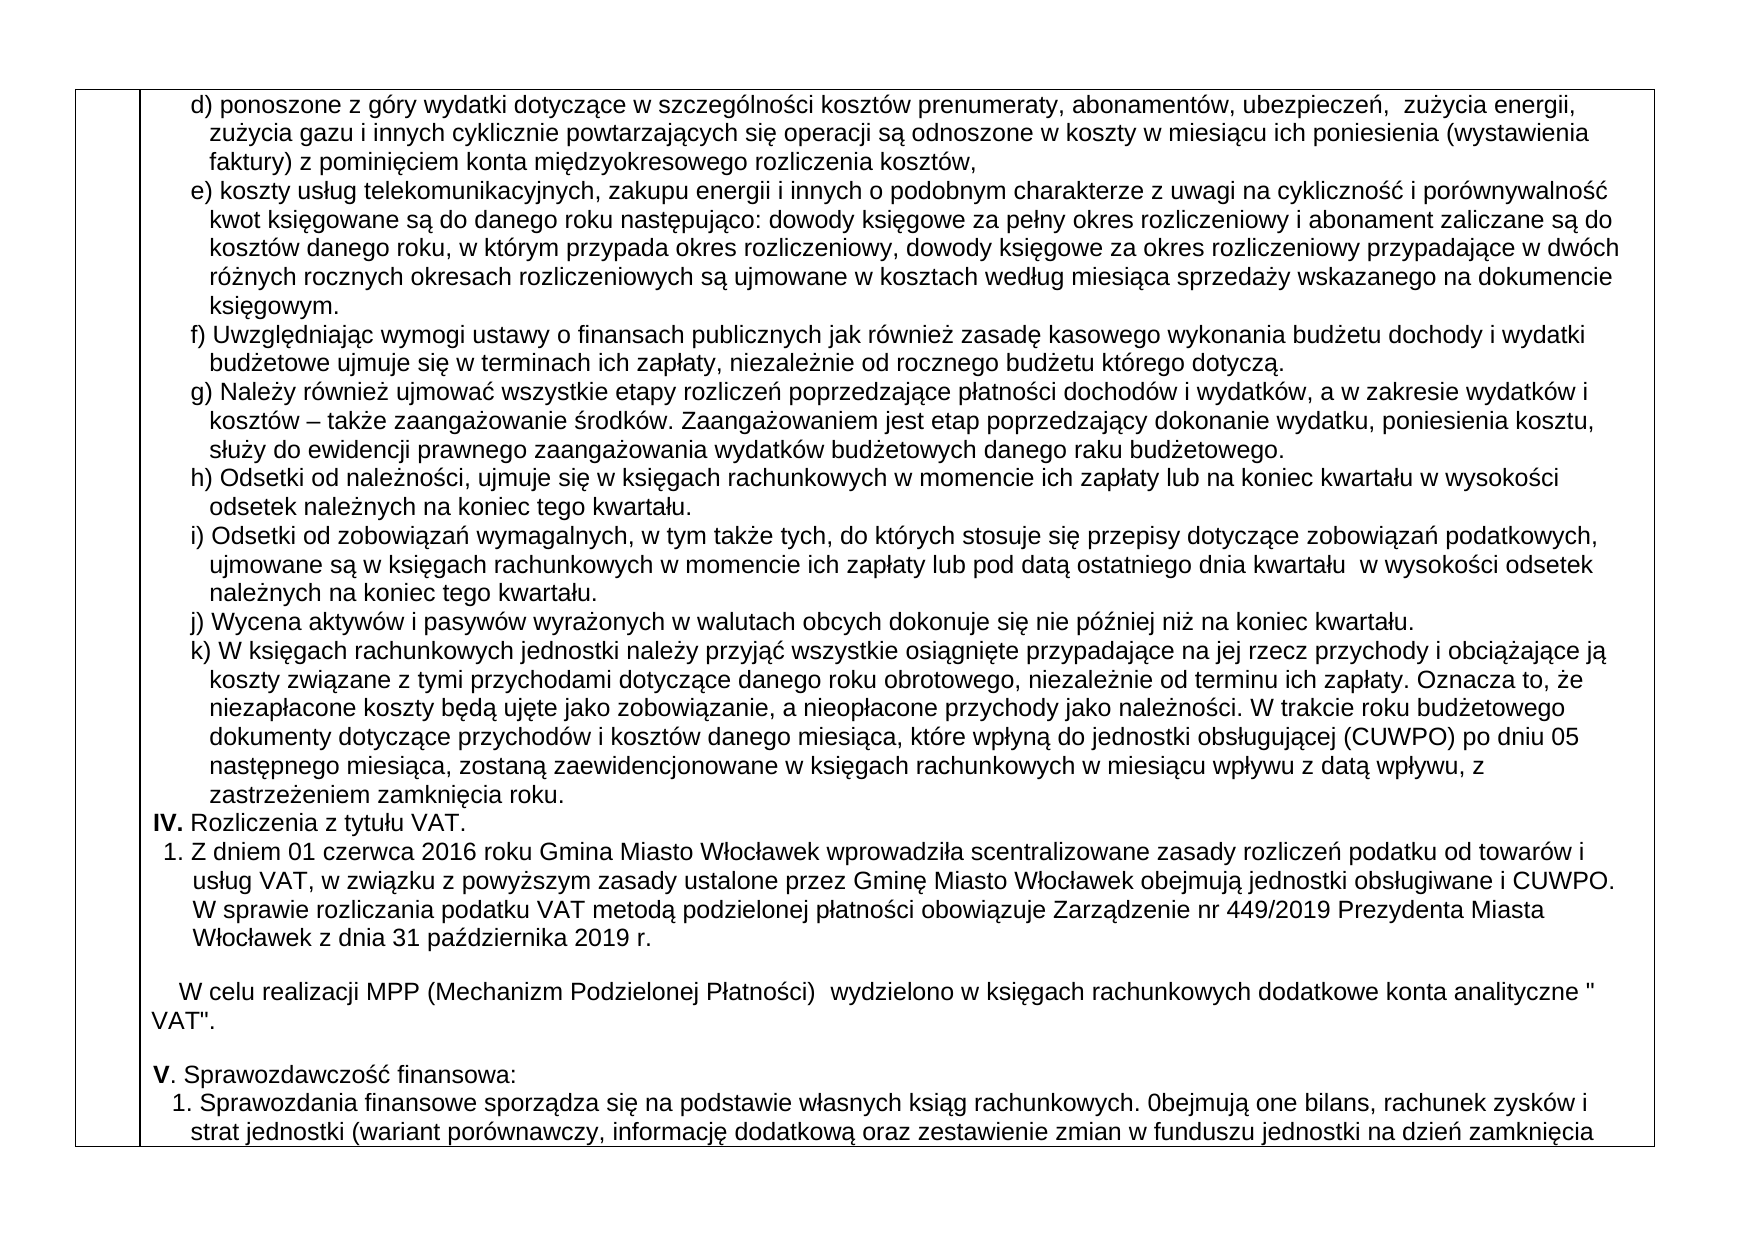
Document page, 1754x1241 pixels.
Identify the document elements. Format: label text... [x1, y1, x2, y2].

table_cell d) ponoszone z góry wydatki dotyczące w szczególności kosztów prenumeraty, abonamentów, ubezpieczeń, zużycia energii, zużycia gazu i innych cyklicznie powtarzających się operacji są odnoszone w koszty w miesiącu ich poniesienia (wystawienia faktury) z pominięciem konta międzyokresowego rozliczenia kosztów, e) koszty usług telekomunikacyjnych, zakupu energii i innych o podobnym charakterze z uwagi na cykliczność i porównywalność kwot księgowane są do danego roku następująco: dowody księgowe za pełny okres rozliczeniowy i abonament zaliczane są do kosztów danego roku, w którym przypada okres rozliczeniowy, dowody księgowe za okres rozliczeniowy przypadające w dwóch różnych rocznych okresach rozliczeniowych są ujmowane w kosztach według miesiąca sprzedaży wskazanego na dokumencie księgowym. f) Uwzględniając wymogi ustawy o finansach publicznych jak również zasadę kasowego wykonania budżetu dochody i wydatki budżetowe ujmuje się w terminach ich zapłaty, niezależnie od rocznego budżetu którego dotyczą. g) Należy również ujmować wszystkie etapy rozliczeń poprzedzające płatności dochodów i wydatków, a w zakresie wydatków i kosztów – także zaangażowanie środków. Zaangażowaniem jest etap poprzedzający dokonanie wydatku, poniesienia kosztu, służy do ewidencji prawnego zaangażowania wydatków budżetowych danego raku budżetowego. h) Odsetki od należności, ujmuje się w księgach rachunkowych w momencie ich zapłaty lub na koniec kwartału w wysokości odsetek należnych na koniec tego kwartału. i) Odsetki od zobowiązań wymagalnych, w tym także tych, do których stosuje się przepisy dotyczące zobowiązań podatkowych, ujmowane są w księgach rachunkowych w momencie ich zapłaty lub pod datą ostatniego dnia kwartału w wysokości odsetek należnych na koniec tego kwartału. j) Wycena aktywów i pasywów wyrażonych w walutach obcych dokonuje się nie później niż na koniec kwartału. k) W księgach rachunkowych jednostki należy przyjąć wszystkie osiągnięte przypadające na jej rzecz przychody i obciążające ją koszty związane z tymi przychodami dotyczące danego roku obrotowego, niezależnie od terminu ich zapłaty. Oznacza to, że niezapłacone koszty będą ujęte jako zobowiązanie, a nieopłacone przychody jako należności. W trakcie roku budżetowego dokumenty dotyczące przychodów i kosztów danego miesiąca, które wpłyną do jednostki obsługującej (CUWPO) po dniu 05 następnego miesiąca, zostaną zaewidencjonowane w księgach rachunkowych w miesiącu wpływu z datą wpływu, z zastrzeżeniem zamknięcia roku. IV. Rozliczenia z tytułu VAT. 1. Z dniem 01 czerwca 2016 roku Gmina Miasto Włocławek wprowadziła scentralizowane zasady rozliczeń podatku od towarów i usług VAT, w związku z powyższym zasady ustalone przez Gminę Miasto Włocławek obejmują jednostki obsługiwane i CUWPO. W sprawie rozliczania podatku VAT metodą podzielonej płatności obowiązuje Zarządzenie nr 449/2019 Prezydenta Miasta Włocławek z dnia 31 października 2019 r. W celu realizacji MPP (Mechanizm Podzielonej Płatności) wydzielono w księgach rachunkowych dodatkowe konta analityczne " VAT". V. Sprawozdawczość finansowa: 1. Sprawozdania finansowe sporządza się na podstawie własnych ksiąg rachunkowych. 0bejmują one bilans, rachunek zysków i strat jednostki (wariant porównawczy, informację dodatkową oraz zestawienie zmian w funduszu jednostki na dzień zamknięcia [141, 90, 1654, 1146]
table_cell [76, 90, 139, 1146]
